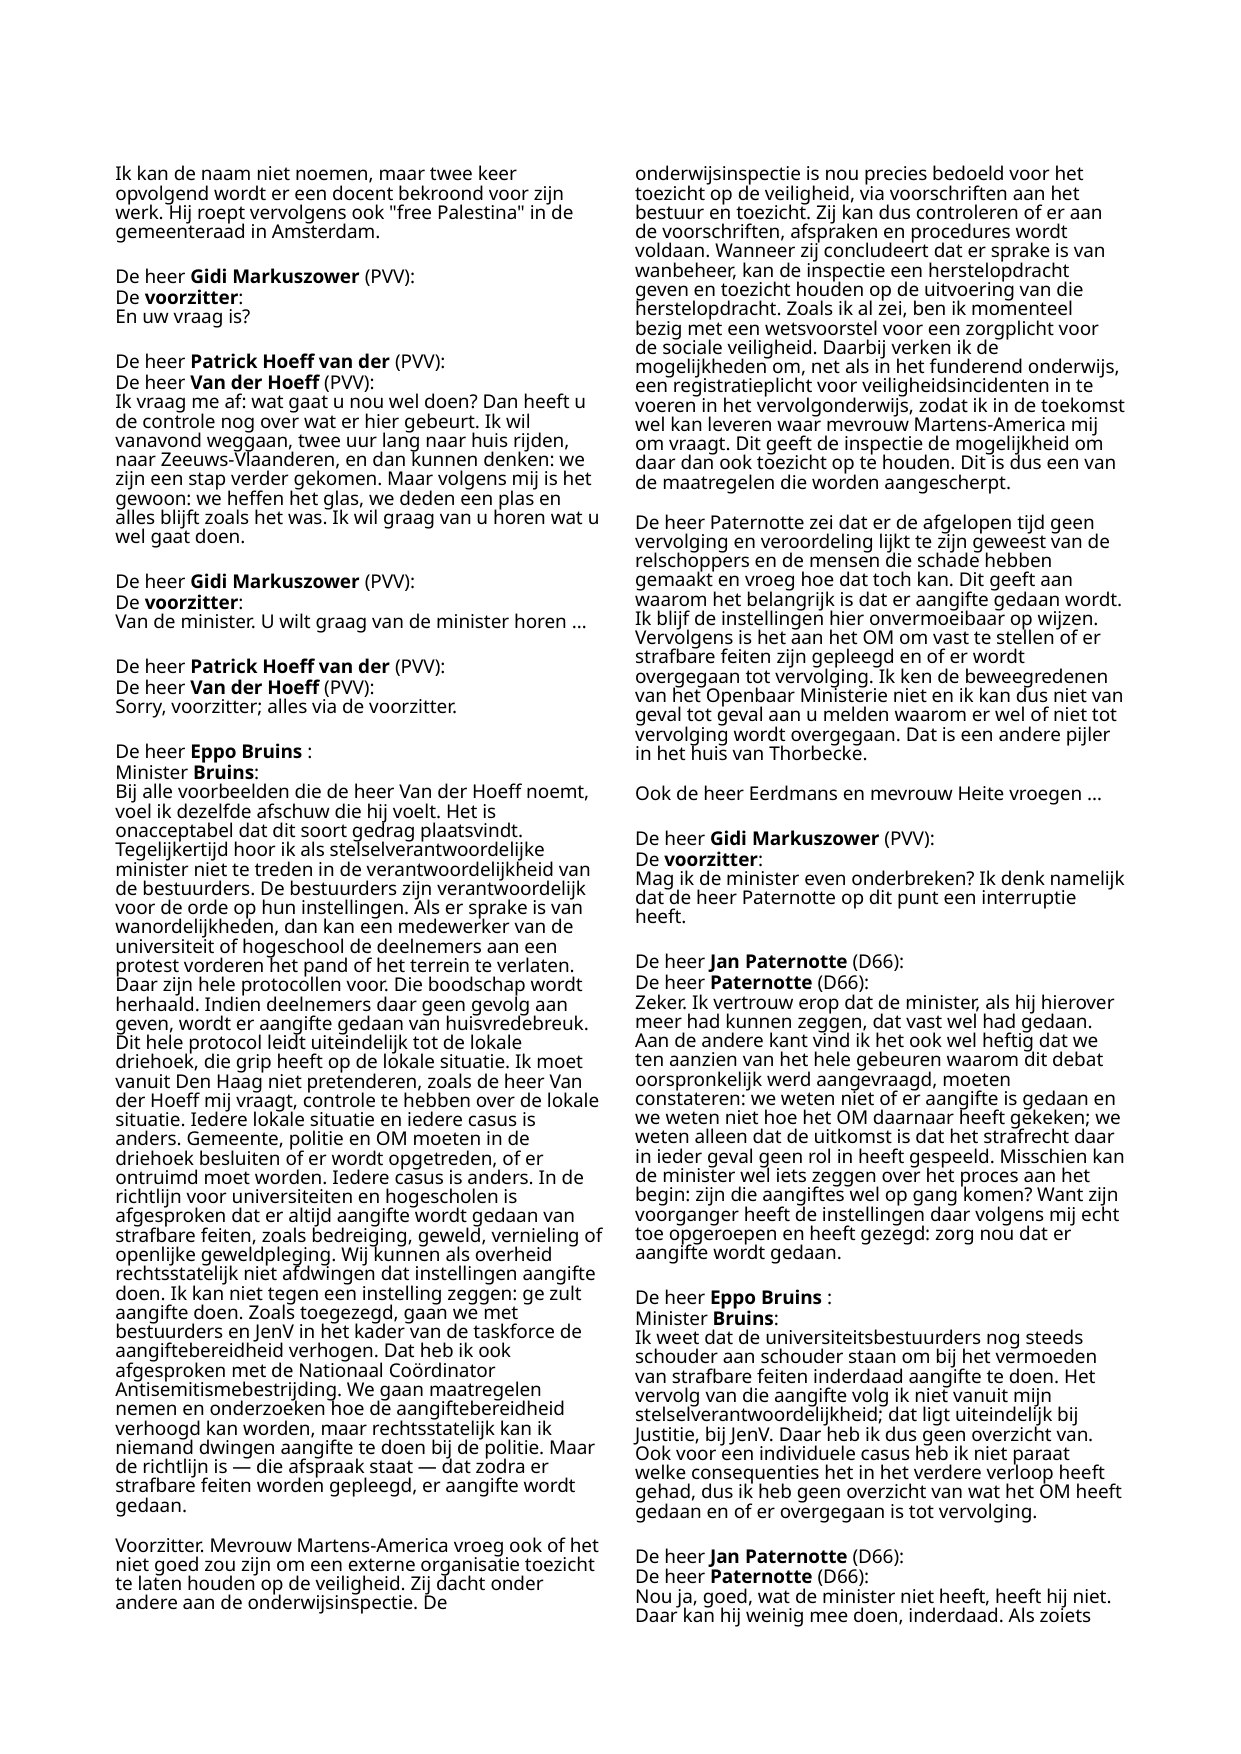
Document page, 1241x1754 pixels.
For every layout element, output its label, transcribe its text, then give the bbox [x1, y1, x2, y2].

text De heer Eppo Bruins : [115, 738, 605, 764]
text Minister Bruins: [635, 1310, 1125, 1329]
text Minister Bruins: [115, 764, 605, 783]
text De heer Jan Paternotte (D66): [635, 949, 1125, 974]
text Mag ik de minister even onderbreken? Ik denk namelijk dat de heer Paternotte op dit punt een interruptie heeft. [635, 870, 1125, 928]
text De heer Patrick Hoeff van der (PVV): [115, 653, 605, 679]
text Ik vraag me af: wat gaat u nou wel doen? Dan heeft u de controle nog over wat er hier gebeurt. Ik wil vanavond weggaan, twee uur lang naar huis rijden, naar Zeeuws-Vlaanderen, en dan kunnen denken: we zijn een stap verder gekomen. Maar volgens mij is het gewoon: we heffen het glas, we deden een plas en alles blijft zoals het was. Ik wil graag van u horen wat u wel gaat doen. [115, 393, 605, 547]
text onderwijsinspectie is nou precies bedoeld voor het toezicht op de veiligheid, via voorschriften aan het bestuur en toezicht. Zij kan dus controleren of er aan de voorschriften, afspraken en procedures wordt voldaan. Wanneer zij concludeert dat er sprake is van wanbeheer, kan de inspectie een herstelopdracht geven en toezicht houden op de uitvoering van die herstelopdracht. Zoals ik al zei, ben ik momenteel bezig met een wetsvoorstel voor een zorgplicht voor de sociale veiligheid. Daarbij verken ik de mogelijkheden om, net als in het funderend onderwijs, een registratieplicht voor veiligheidsincidenten in te voeren in het vervolgonderwijs, zodat ik in de toekomst wel kan leveren waar mevrouw Martens-America mij om vraagt. Dit geeft de inspectie de mogelijkheid om daar dan ook toezicht op te houden. Dit is dus een van de maatregelen die worden aangescherpt. [635, 165, 1125, 493]
text Bij alle voorbeelden die de heer Van der Hoeff noemt, voel ik dezelfde afschuw die hij voelt. Het is onacceptabel dat dit soort gedrag plaatsvindt. Tegelijkertijd hoor ik als stelselverantwoordelijke minister niet te treden in de verantwoordelijkheid van de bestuurders. De bestuurders zijn verantwoordelijk voor de orde op hun instellingen. Als er sprake is van wanordelijkheden, dan kan een medewerker van de universiteit of hogeschool de deelnemers aan een protest vorderen het pand of het terrein te verlaten. Daar zijn hele protocollen voor. Die boodschap wordt herhaald. Indien deelnemers daar geen gevolg aan geven, wordt er aangifte gedaan van huisvredebreuk. Dit hele protocol leidt uiteindelijk tot de lokale driehoek, die grip heeft op de lokale situatie. Ik moet vanuit Den Haag niet pretenderen, zoals de heer Van der Hoeff mij vraagt, controle te hebben over de lokale situatie. Iedere lokale situatie en iedere casus is anders. Gemeente, politie en OM moeten in de driehoek besluiten of er wordt opgetreden, of er ontruimd moet worden. Iedere casus is anders. In de richtlijn voor universiteiten en hogescholen is afgesproken dat er altijd aangifte wordt gedaan van strafbare feiten, zoals bedreiging, geweld, vernieling of openlijke geweldpleging. Wij kunnen als overheid rechtsstatelijk niet afdwingen dat instellingen aangifte doen. Ik kan niet tegen een instelling zeggen: ge zult aangifte doen. Zoals toegezegd, gaan we met bestuurders en JenV in het kader van de taskforce de aangiftebereidheid verhogen. Dat heb ik ook afgesproken met de Nationaal Coördinator Antisemitismebestrijding. We gaan maatregelen nemen en onderzoeken hoe de aangiftebereidheid verhoogd kan worden, maar rechtsstatelijk kan ik niemand dwingen aangifte te doen bij de politie. Maar de richtlijn is — die afspraak staat — dat zodra er strafbare feiten worden gepleegd, er aangifte wordt gedaan. [115, 783, 605, 1516]
text De heer Van der Hoeff (PVV): [115, 679, 605, 698]
text De heer Paternotte zei dat er de afgelopen tijd geen vervolging en veroordeling lijkt te zijn geweest van de relschoppers en de mensen die schade hebben gemaakt en vroeg hoe dat toch kan. Dit geeft aan waarom het belangrijk is dat er aangifte gedaan wordt. Ik blijf de instellingen hier onvermoeibaar op wijzen. Vervolgens is het aan het OM om vast te stellen of er strafbare feiten zijn gepleegd en of er wordt overgegaan tot vervolging. Ik ken de beweegredenen van het Openbaar Ministerie niet en ik kan dus niet van geval tot geval aan u melden waarom er wel of niet tot vervolging wordt overgegaan. Dat is een andere pijler in het huis van Thorbecke. [635, 514, 1125, 764]
text De heer Gidi Markuszower (PVV): [115, 263, 605, 289]
text En uw vraag is? [115, 308, 605, 327]
text Ik kan de naam niet noemen, maar twee keer opvolgend wordt er een docent bekroond voor zijn werk. Hij roept vervolgens ook "free Palestina" in de gemeenteraad in Amsterdam. [115, 165, 605, 242]
text Ook de heer Eerdmans en mevrouw Heite vroegen … [635, 785, 1125, 804]
text Voorzitter. Mevrouw Martens-America vroeg ook of het niet goed zou zijn om een externe organisatie toezicht te laten houden op de veiligheid. Zij dacht onder andere aan de onderwijsinspectie. De [115, 1537, 605, 1614]
text Van de minister. U wilt graag van de minister horen … [115, 613, 605, 633]
text De heer Van der Hoeff (PVV): [115, 374, 605, 393]
text De heer Paternotte (D66): [635, 1568, 1125, 1588]
text De voorzitter: [115, 594, 605, 613]
text De heer Gidi Markuszower (PVV): [115, 568, 605, 594]
text De heer Eppo Bruins : [635, 1284, 1125, 1310]
text De voorzitter: [115, 289, 605, 308]
text Zeker. Ik vertrouw erop dat de minister, als hij hierover meer had kunnen zeggen, dat vast wel had gedaan. Aan de andere kant vind ik het ook wel heftig dat we ten aanzien van het hele gebeuren waarom dit debat oorspronkelijk werd aangevraagd, moeten constateren: we weten niet of er aangifte is gedaan en we weten niet hoe het OM daarnaar heeft gekeken; we weten alleen dat de uitkomst is dat het strafrecht daar in ieder geval geen rol in heeft gespeeld. Misschien kan de minister wel iets zeggen over het proces aan het begin: zijn die aangiftes wel op gang komen? Want zijn voorganger heeft de instellingen daar volgens mij echt toe opgeroepen en heeft gezegd: zorg nou dat er aangifte wordt gedaan. [635, 994, 1125, 1263]
text De heer Patrick Hoeff van der (PVV): [115, 348, 605, 374]
text De heer Gidi Markuszower (PVV): [635, 825, 1125, 851]
text De heer Paternotte (D66): [635, 974, 1125, 994]
text De voorzitter: [635, 851, 1125, 870]
text Ik weet dat de universiteitsbestuurders nog steeds schouder aan schouder staan om bij het vermoeden van strafbare feiten inderdaad aangifte te doen. Het vervolg van die aangifte volg ik niet vanuit mijn stelselverantwoordelijkheid; dat ligt uiteindelijk bij Justitie, bij JenV. Daar heb ik dus geen overzicht van. Ook voor een individuele casus heb ik niet paraat welke consequenties het in het verdere verloop heeft gehad, dus ik heb geen overzicht van wat het OM heeft gedaan en of er overgegaan is tot vervolging. [635, 1329, 1125, 1522]
text De heer Jan Paternotte (D66): [635, 1543, 1125, 1568]
text Nou ja, goed, wat de minister niet heeft, heeft hij niet. Daar kan hij weinig mee doen, inderdaad. Als zoiets [635, 1588, 1125, 1626]
text Sorry, voorzitter; alles via de voorzitter. [115, 698, 605, 718]
